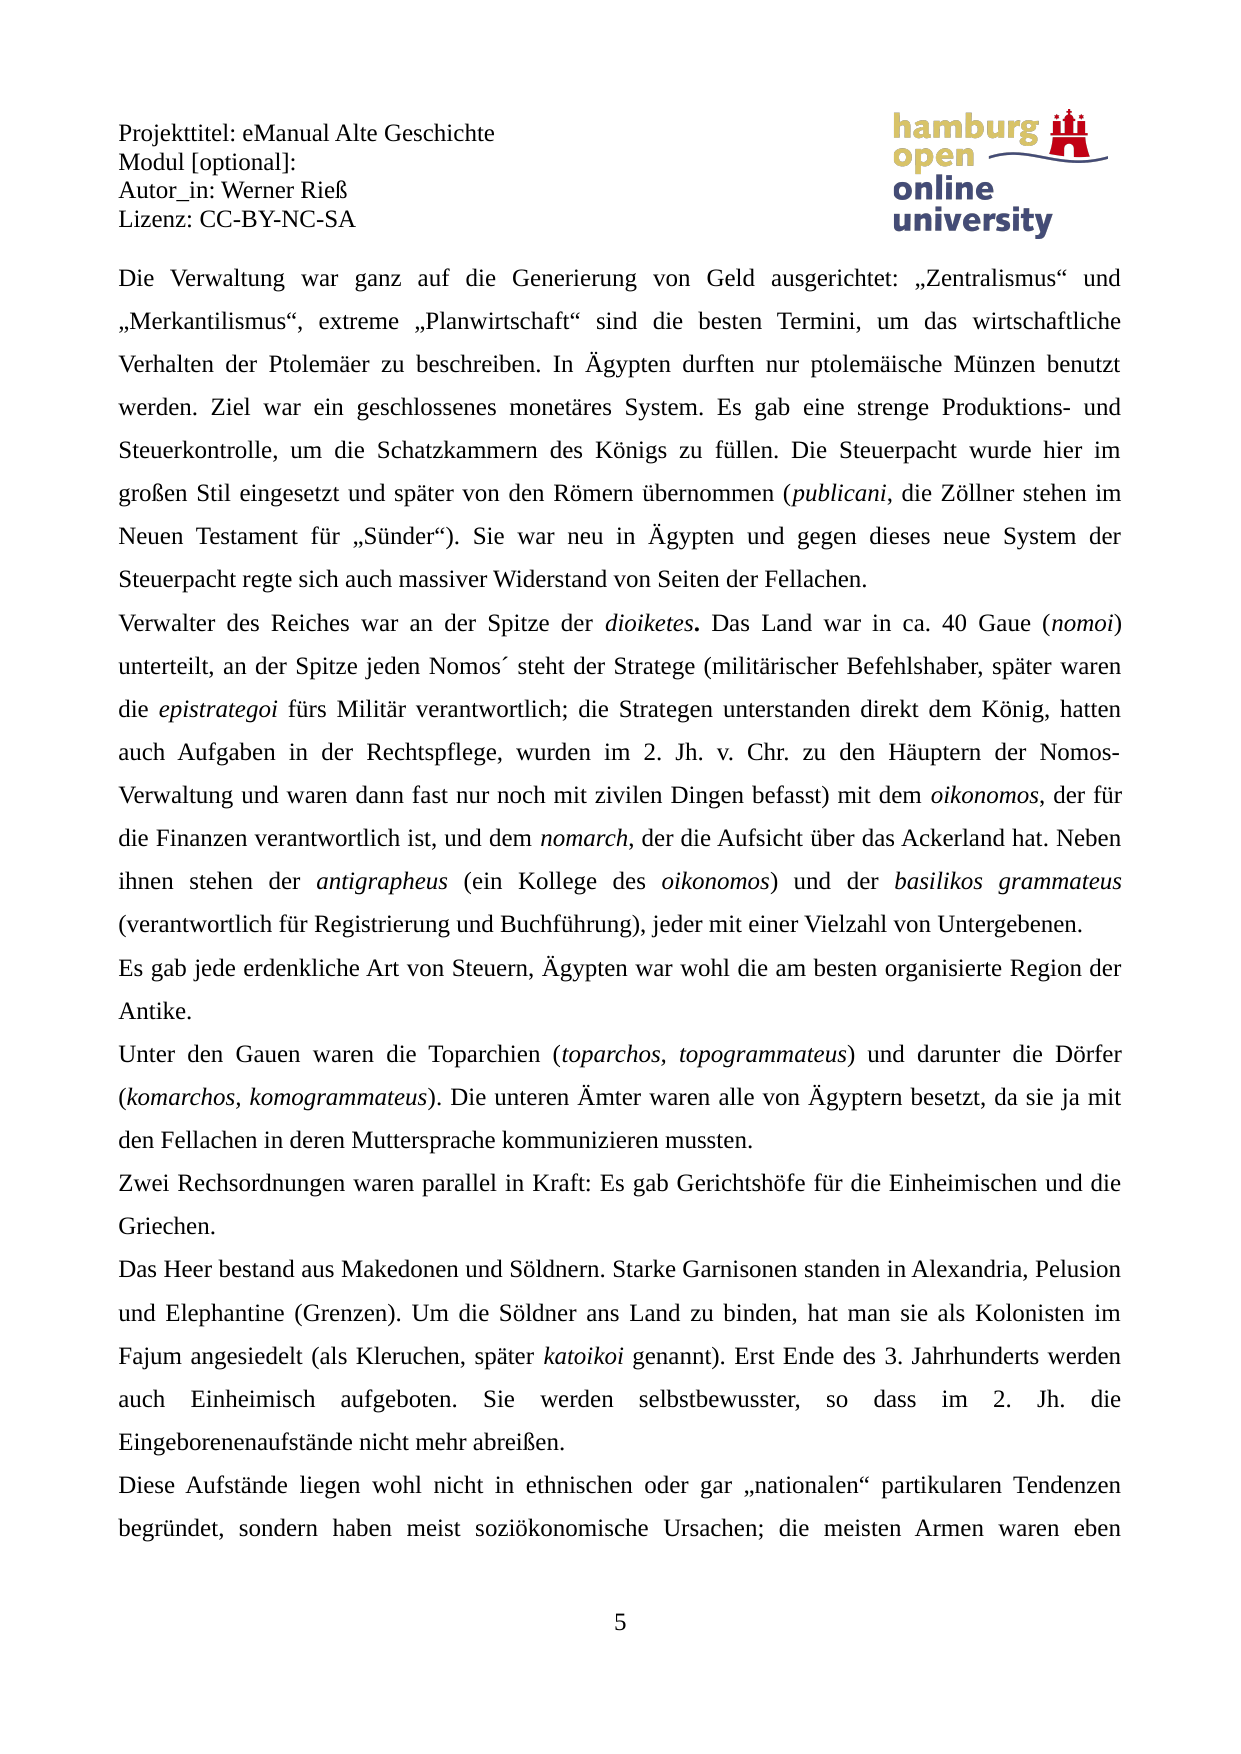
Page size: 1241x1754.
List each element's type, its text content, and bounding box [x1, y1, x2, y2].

text Es gab jede erdenkliche Art von Steuern, Ägypten war wohl die am besten organisierte Region der Antike. [118, 953, 1122, 1024]
text Diese Aufstände liegen wohl nicht in ethnischen oder gar „nationalen“ partikularen Tendenzen begründet, sondern haben meist soziökonomische Ursachen; die meisten Armen waren eben [118, 1470, 1122, 1542]
text Zwei Rechsordnungen waren parallel in Kraft: Es gab Gerichtshöfe für die Einheimischen und die Griechen. [118, 1168, 1122, 1240]
picture [893, 109, 1108, 239]
text Unter den Gauen waren die Toparchien (toparchos, topogrammateus) und darunter die Dörfer (komarchos, komogrammateus). Die unteren Ämter waren alle von Ägyptern besetzt, da sie ja mit den Fellachen in deren Muttersprache kommunizieren mussten. [118, 1039, 1122, 1154]
text Die Verwaltung war ganz auf die Generierung von Geld ausgerichtet: „Zentralismus“ und „Merkantilismus“, extreme „Planwirtschaft“ sind die besten Termini, um das wirtschaftliche Verhalten der Ptolemäer zu beschreiben. In Ägypten durften nur ptolemäische Münzen benutzt werden. Ziel war ein geschlossenes monetäres System. Es gab eine strenge Produktions- und Steuerkontrolle, um die Schatzkammern des Königs zu füllen. Die Steuerpacht wurde hier im großen Stil eingesetzt und später von den Römern übernommen (publicani, die Zöllner stehen im Neuen Testament für „Sünder“). Sie war neu in Ägypten und gegen dieses neue System der Steuerpacht regte sich auch massiver Widerstand von Seiten der Fellachen. [118, 263, 1122, 593]
text Das Heer bestand aus Makedonen und Söldnern. Starke Garnisonen standen in Alexandria, Pelusion und Elephantine (Grenzen). Um die Söldner ans Land zu binden, hat man sie als Kolonisten im Fajum angesiedelt (als Kleruchen, später katoikoi genannt). Erst Ende des 3. Jahrhunderts werden auch Einheimisch aufgeboten. Sie werden selbstbewusster, so dass im 2. Jh. die Eingeborenenaufstände nicht mehr abreißen. [118, 1254, 1122, 1456]
text Verwalter des Reiches war an der Spitze der dioiketes. Das Land war in ca. 40 Gaue (nomoi) unterteilt, an der Spitze jeden Nomos´ steht der Stratege (militärischer Befehlshaber, später waren die epistrategoi fürs Militär verantwortlich; die Strategen unterstanden direkt dem König, hatten auch Aufgaben in der Rechtspflege, wurden im 2. Jh. v. Chr. zu den Häuptern der Nomos-Verwaltung und waren dann fast nur noch mit zivilen Dingen befasst) mit dem oikonomos, der für die Finanzen verantwortlich ist, und dem nomarch, der die Aufsicht über das Ackerland hat. Neben ihnen stehen der antigrapheus (ein Kollege des oikonomos) und der basilikos grammateus (verantwortlich für Registrierung und Buchführung), jeder mit einer Vielzahl von Untergebenen. [118, 608, 1122, 938]
